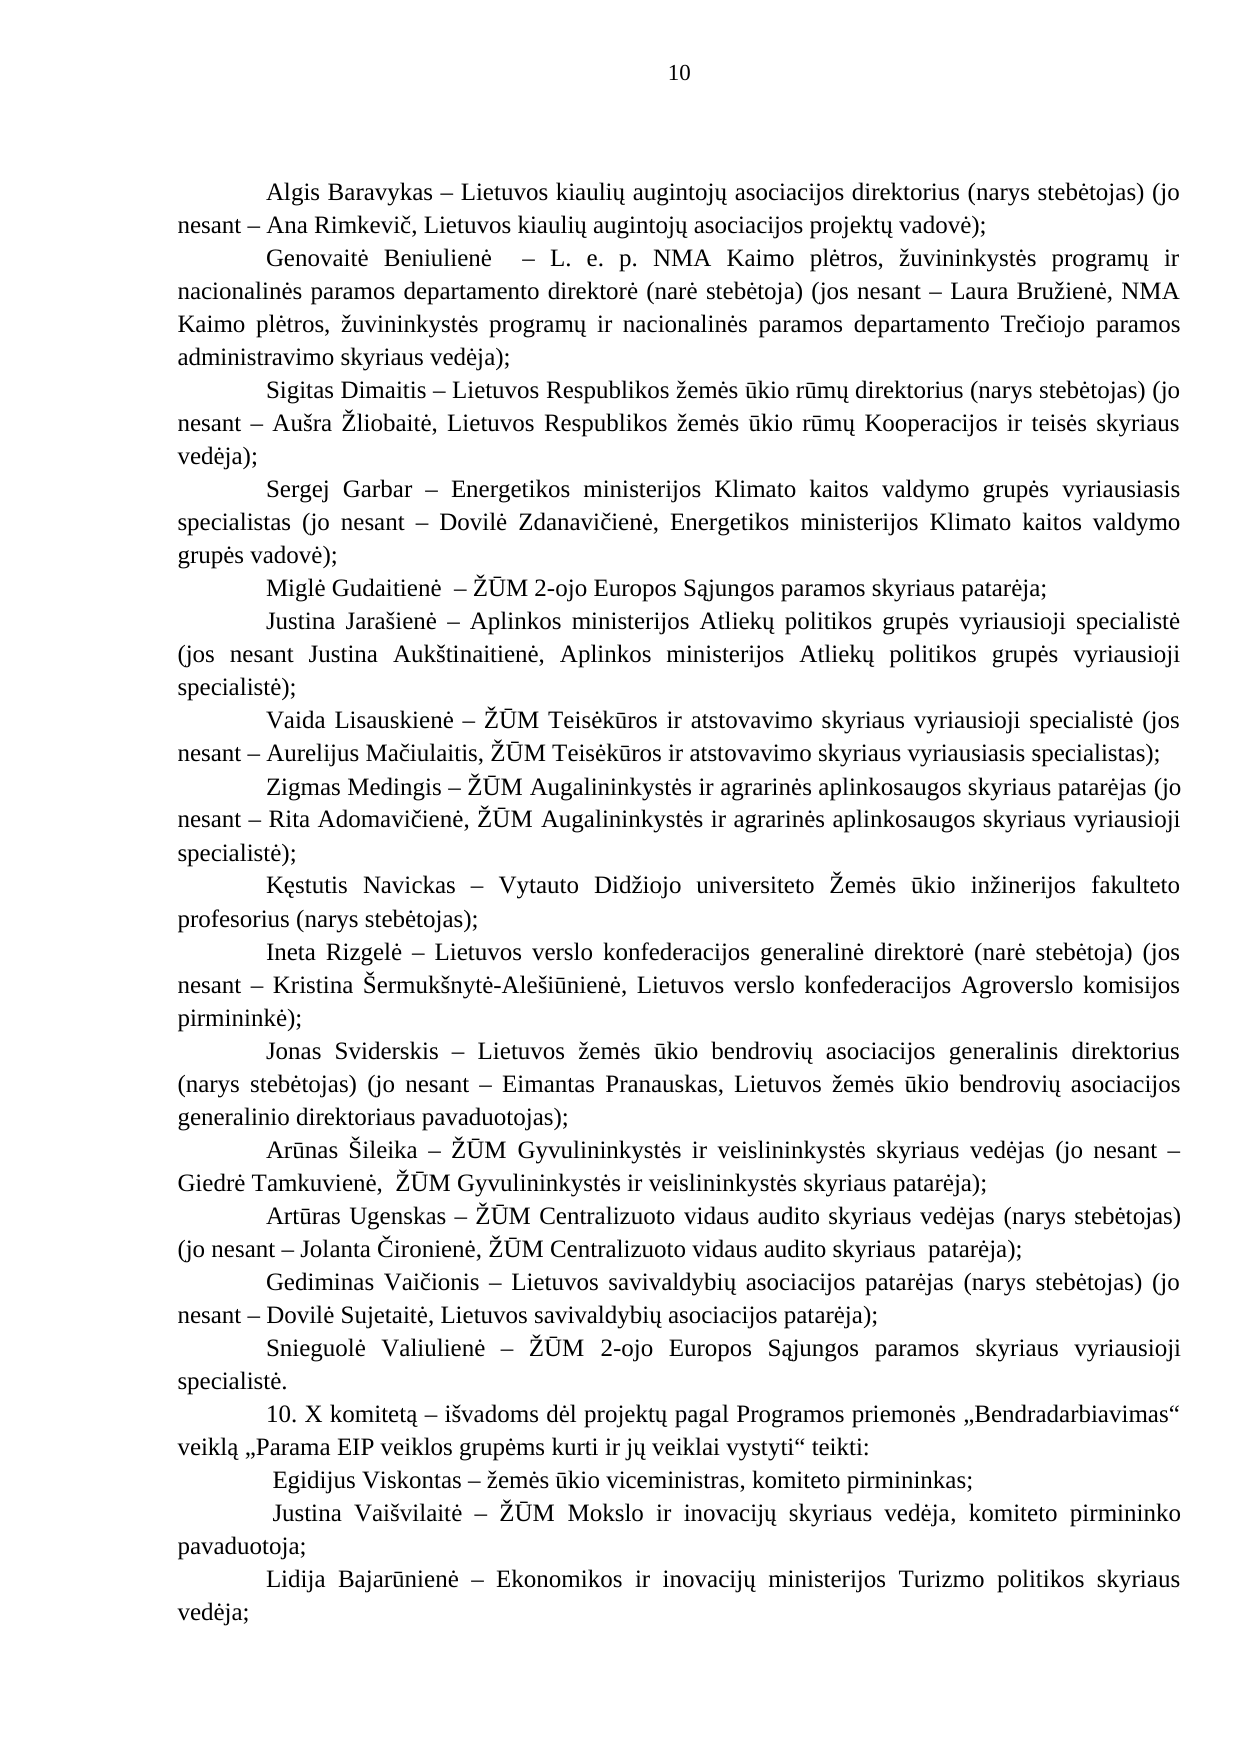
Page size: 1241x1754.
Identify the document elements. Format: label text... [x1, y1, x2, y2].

text Zigmas Medingis – ŽŪM Augalininkystės ir agrarinės aplinkosaugos skyriaus patarėjas (jo nesant – Rita Adomavičienė, ŽŪM Augalininkystės ir agrarinės aplinkosaugos skyriaus vyriausioji specialistė); [177, 772, 1181, 866]
text Justina Vaišvilaitė – ŽŪM Mokslo ir inovacijų skyriaus vedėja, komiteto pirmininko pavaduotoja; [177, 1498, 1181, 1560]
text Gediminas Vaičionis – Lietuvos savivaldybių asociacijos patarėjas (narys stebėtojas) (jo nesant – Dovilė Sujetaitė, Lietuvos savivaldybių asociacijos patarėja); [177, 1267, 1181, 1329]
text Jonas Sviderskis – Lietuvos žemės ūkio bendrovių asociacijos generalinis direktorius (narys stebėtojas) (jo nesant – Eimantas Pranauskas, Lietuvos žemės ūkio bendrovių asociacijos generalinio direktoriaus pavaduotojas); [177, 1036, 1181, 1131]
text 10. X komitetą – išvadoms dėl projektų pagal Programos priemonės „Bendradarbiavimas“ veiklą „Parama EIP veiklos grupėms kurti ir jų veiklai vystyti“ teikti: [177, 1399, 1181, 1461]
text Arūnas Šileika – ŽŪM Gyvulininkystės ir veislininkystės skyriaus vedėjas (jo nesant – Giedrė Tamkuvienė, ŽŪM Gyvulininkystės ir veislininkystės skyriaus patarėja); [177, 1135, 1181, 1197]
text Lidija Bajarūnienė – Ekonomikos ir inovacijų ministerijos Turizmo politikos skyriaus vedėja; [177, 1564, 1181, 1626]
text Vaida Lisauskienė – ŽŪM Teisėkūros ir atstovavimo skyriaus vyriausioji specialistė (jos nesant – Aurelijus Mačiulaitis, ŽŪM Teisėkūros ir atstovavimo skyriaus vyriausiasis specialistas); [177, 706, 1181, 767]
text Snieguolė Valiulienė – ŽŪM 2-ojo Europos Sąjungos paramos skyriaus vyriausioji specialistė. [177, 1333, 1181, 1395]
text Egidijus Viskontas – žemės ūkio viceministras, komiteto pirmininkas; [177, 1465, 1181, 1494]
text Kęstutis Navickas – Vytauto Didžiojo universiteto Žemės ūkio inžinerijos fakulteto profesorius (narys stebėtojas); [177, 871, 1181, 932]
text Justina Jarašienė – Aplinkos ministerijos Atliekų politikos grupės vyriausioji specialistė (jos nesant Justina Aukštinaitienė, Aplinkos ministerijos Atliekų politikos grupės vyriausioji specialistė); [177, 606, 1181, 701]
text Miglė Gudaitienė – ŽŪM 2-ojo Europos Sąjungos paramos skyriaus patarėja; [177, 573, 1181, 602]
text Artūras Ugenskas – ŽŪM Centralizuoto vidaus audito skyriaus vedėjas (narys stebėtojas) (jo nesant – Jolanta Čironienė, ŽŪM Centralizuoto vidaus audito skyriaus patarėja); [177, 1201, 1181, 1263]
text Sergej Garbar – Energetikos ministerijos Klimato kaitos valdymo grupės vyriausiasis specialistas (jo nesant – Dovilė Zdanavičienė, Energetikos ministerijos Klimato kaitos valdymo grupės vadovė); [177, 474, 1181, 569]
text Ineta Rizgelė – Lietuvos verslo konfederacijos generalinė direktorė (narė stebėtoja) (jos nesant – Kristina Šermukšnytė-Alešiūnienė, Lietuvos verslo konfederacijos Agroverslo komisijos pirmininkė); [177, 937, 1181, 1031]
text Algis Baravykas – Lietuvos kiaulių augintojų asociacijos direktorius (narys stebėtojas) (jo nesant – Ana Rimkevič, Lietuvos kiaulių augintojų asociacijos projektų vadovė); [177, 177, 1181, 239]
text Genovaitė Beniulienė – L. e. p. NMA Kaimo plėtros, žuvininkystės programų ir nacionalinės paramos departamento direktorė (narė stebėtoja) (jos nesant – Laura Bružienė, NMA Kaimo plėtros, žuvininkystės programų ir nacionalinės paramos departamento Trečiojo paramos administravimo skyriaus vedėja); [177, 243, 1181, 371]
text Sigitas Dimaitis – Lietuvos Respublikos žemės ūkio rūmų direktorius (narys stebėtojas) (jo nesant – Aušra Žliobaitė, Lietuvos Respublikos žemės ūkio rūmų Kooperacijos ir teisės skyriaus vedėja); [177, 375, 1181, 470]
